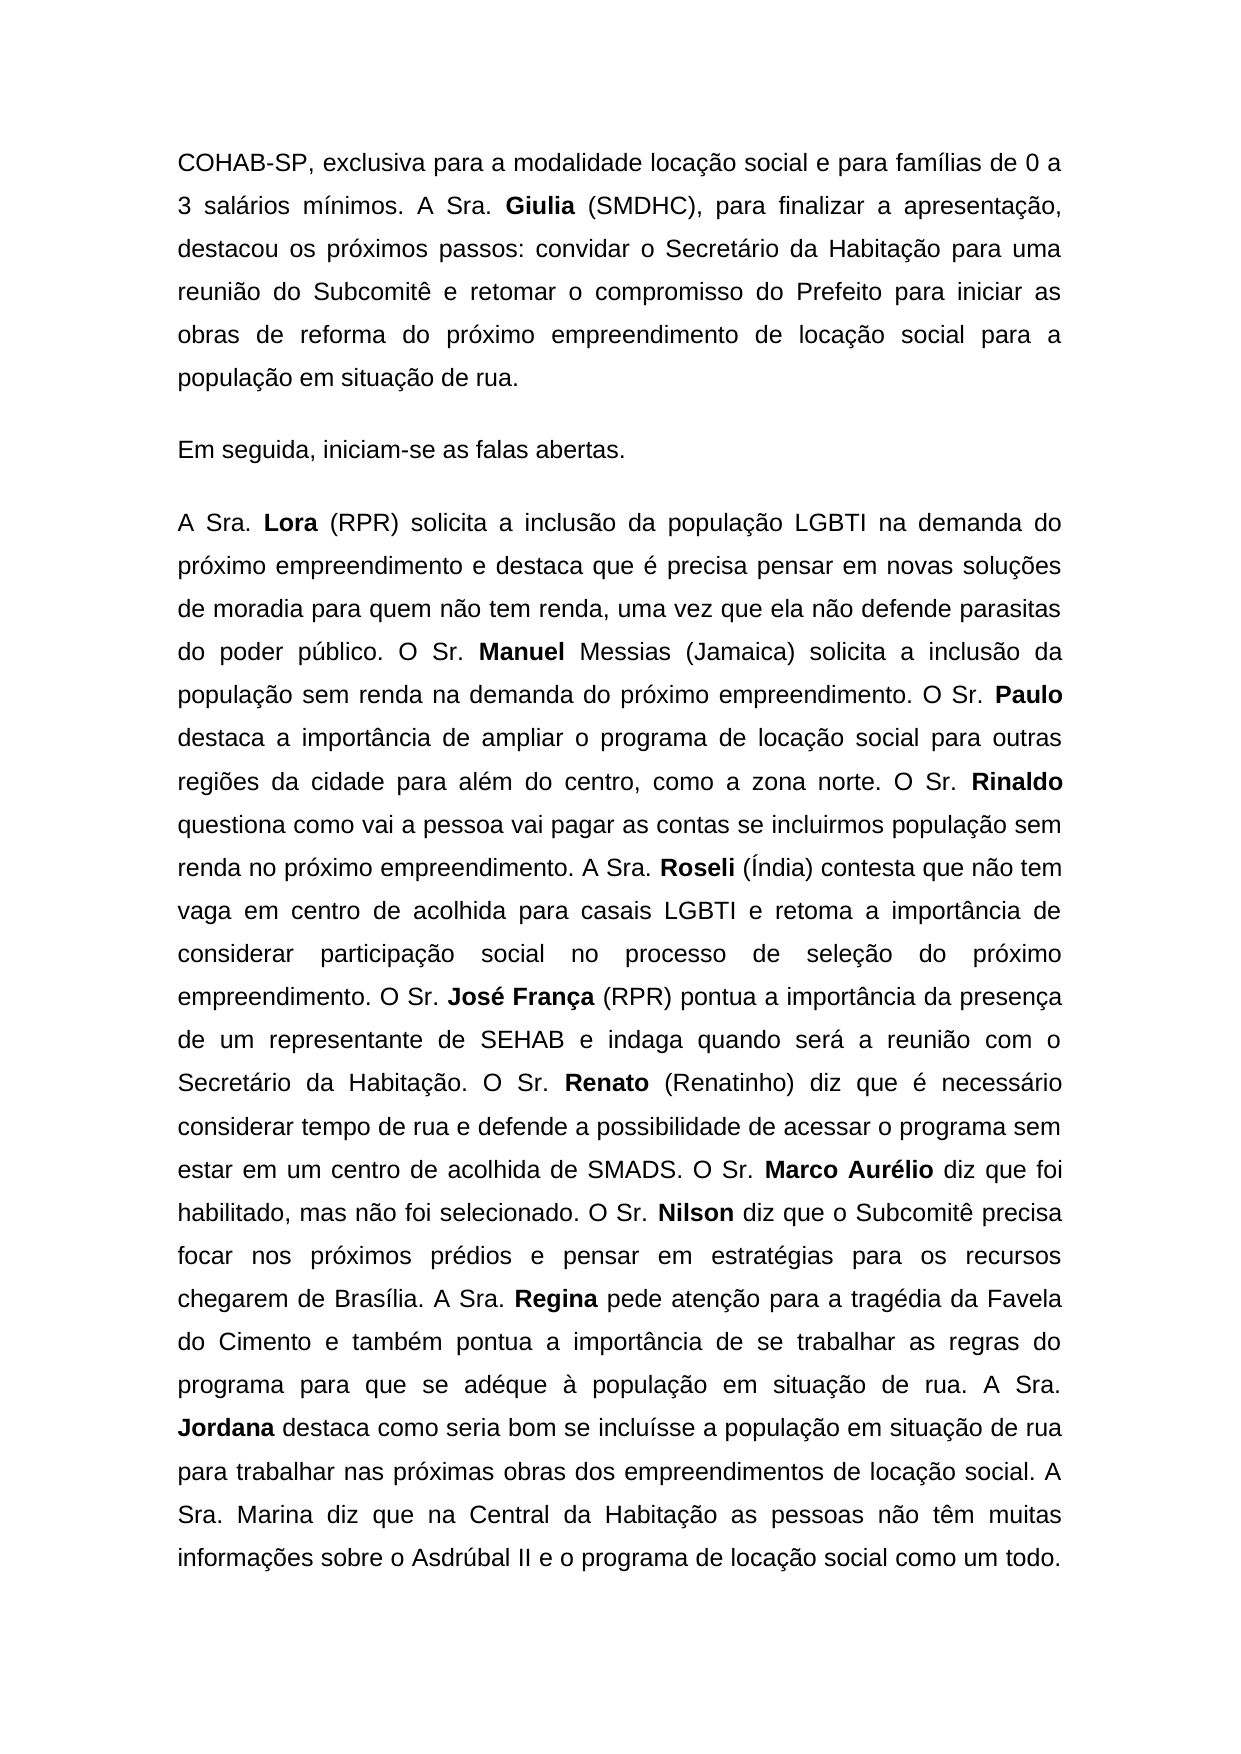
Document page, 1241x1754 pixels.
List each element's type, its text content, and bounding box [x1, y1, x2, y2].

subtitle A Sra. Lora (RPR) solicita a inclusão da população LGBTI na demanda do próximo empreendimento e destaca que é precisa pensar em novas soluções de moradia para quem não tem renda, uma vez que ela não defende parasitas do poder público. O Sr. Manuel Messias (Jamaica) solicita a inclusão da população sem renda na demanda do próximo empreendimento. O Sr. Paulo destaca a importância de ampliar o programa de locação social para outras regiões da cidade para além do centro, como a zona norte. O Sr. Rinaldo questiona como vai a pessoa vai pagar as contas se incluirmos população sem renda no próximo empreendimento. A Sra. Roseli (Índia) contesta que não tem vaga em centro de acolhida para casais LGBTI e retoma a importância de considerar participação social no processo de seleção do próximo empreendimento. O Sr. José França (RPR) pontua a importância da presença de um representante de SEHAB e indaga quando será a reunião com o Secretário da Habitação. O Sr. Renato (Renatinho) diz que é necessário considerar tempo de rua e defende a possibilidade de acessar o programa sem estar em um centro de acolhida de SMADS. O Sr. Marco Aurélio diz que foi habilitado, mas não foi selecionado. O Sr. Nilson diz que o Subcomitê precisa focar nos próximos prédios e pensar em estratégias para os recursos chegarem de Brasília. A Sra. Regina pede atenção para a tragédia da Favela do Cimento e também pontua a importância de se trabalhar as regras do programa para que se adéque à população em situação de rua. A Sra. Jordana destaca como seria bom se incluísse a população em situação de rua para trabalhar nas próximas obras dos empreendimentos de locação social. A Sra. Marina diz que na Central da Habitação as pessoas não têm muitas informações sobre o Asdrúbal II e o programa de locação social como um todo. [177, 508, 1063, 1572]
subtitle Em seguida, iniciam-se as falas abertas. [177, 436, 1063, 464]
subtitle COHAB-SP, exclusiva para a modalidade locação social e para famílias de 0 a 3 salários mínimos. A Sra. Giulia (SMDHC), para finalizar a apresentação, destacou os próximos passos: convidar o Secretário da Habitação para uma reunião do Subcomitê e retomar o compromisso do Prefeito para iniciar as obras de reforma do próximo empreendimento de locação social para a população em situação de rua. [177, 148, 1063, 392]
